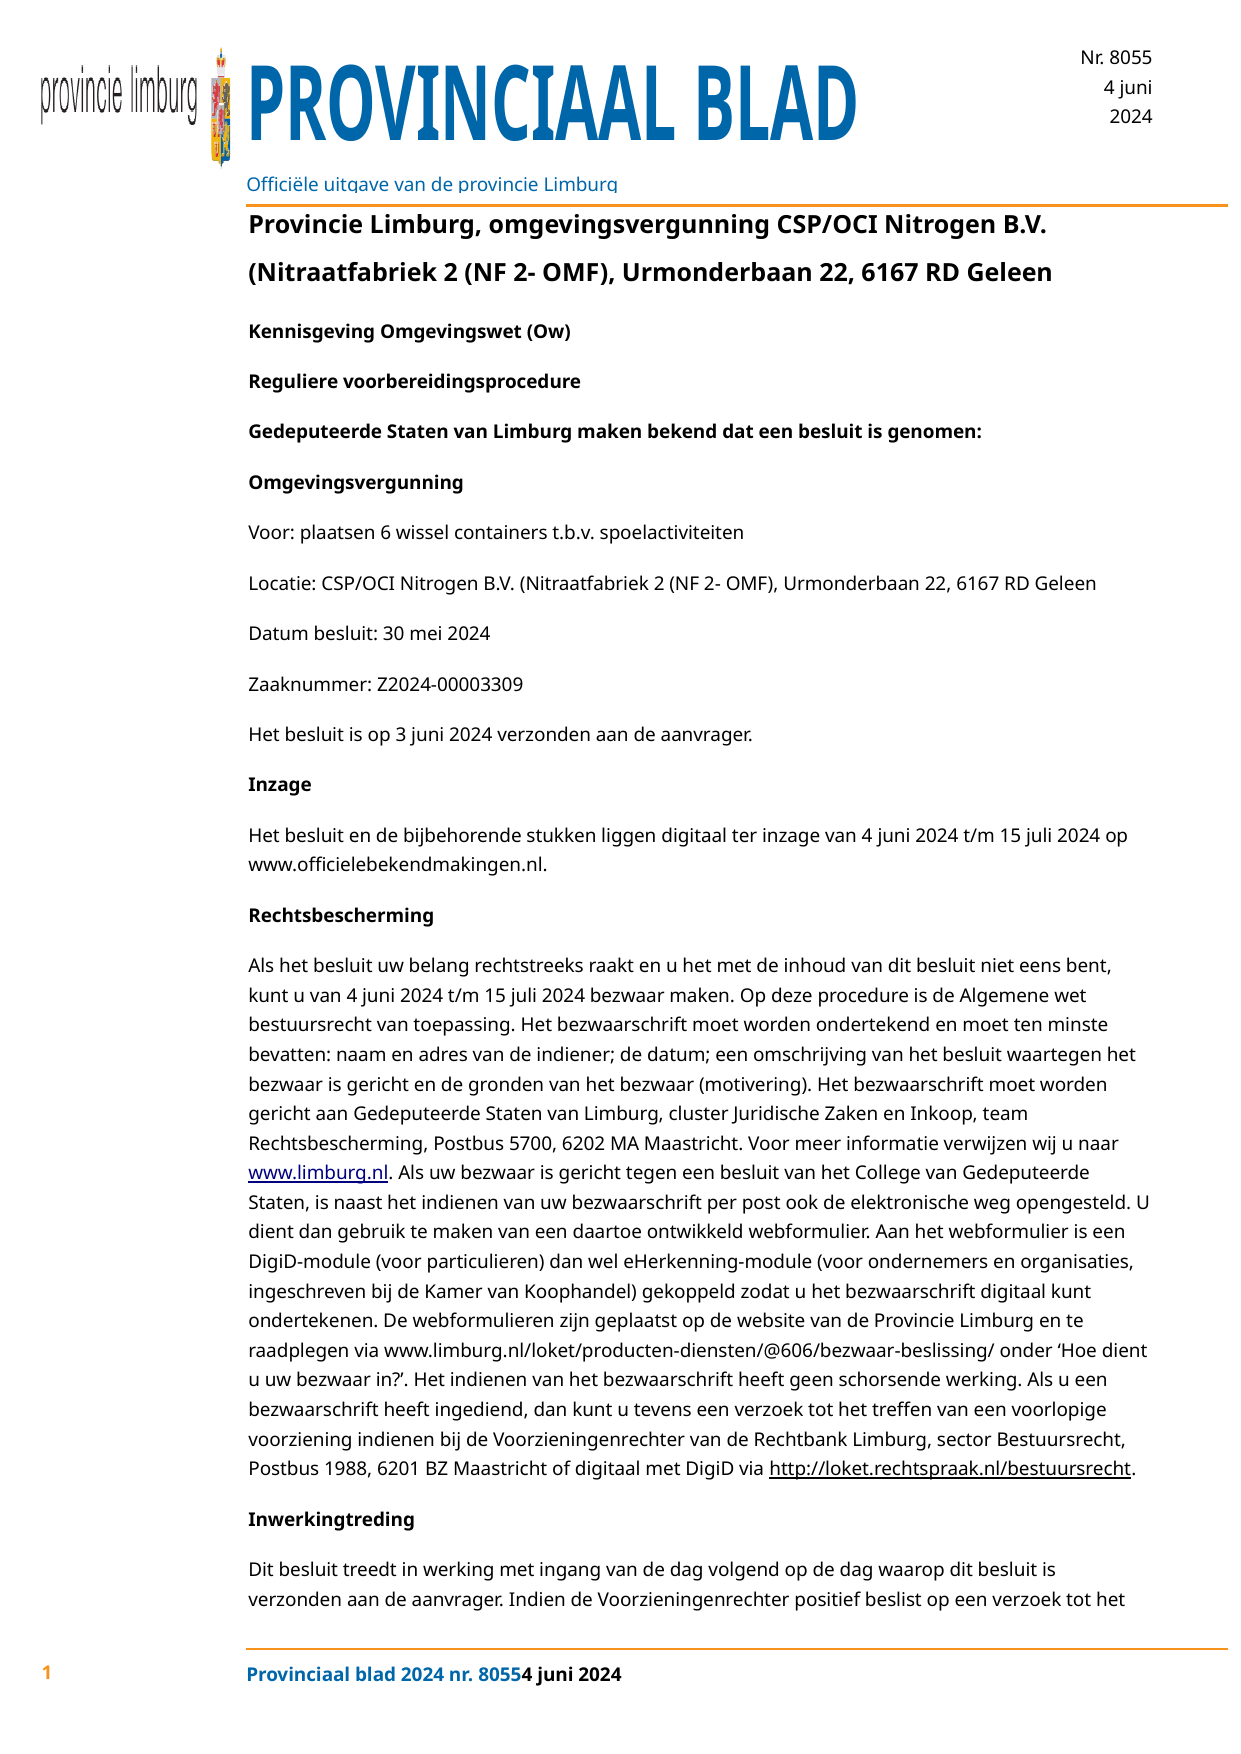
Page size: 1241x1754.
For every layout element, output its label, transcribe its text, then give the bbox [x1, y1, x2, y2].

picture [41, 47, 231, 172]
text Kennisgeving Omgevingswet (Ow) [248, 318, 1152, 344]
text Voor: plaatsen 6 wissel containers t.b.v. spoelactiviteiten [248, 519, 1152, 545]
text Inzage [248, 772, 1152, 797]
text Reguliere voorbereidingsprocedure [248, 368, 1152, 394]
text Het besluit en de bijbehorende stukken liggen digitaal ter inzage van 4 juni 2024 t/m 15 juli 2024 op www.officielebekendmakingen.nl. [248, 822, 1152, 877]
text Omgevingsvergunning [248, 469, 1152, 495]
text Zaaknummer: Z2024-00003309 [248, 671, 1152, 697]
text Als het besluit uw belang rechtstreeks raakt en u het met de inhoud van dit besluit niet eens bent, kunt u van 4 juni 2024 t/m 15 juli 2024 bezwaar maken. Op deze procedure is de Algemene wet bestuursrecht van toepassing. Het bezwaarschrift moet worden ondertekend en moet ten minste bevatten: naam en adres van de indiener; de datum; een omschrijving van het besluit waartegen het bezwaar is gericht en de gronden van het bezwaar (motivering). Het bezwaarschrift moet worden gericht aan Gedeputeerde Staten van Limburg, cluster Juridische Zaken en Inkoop, team Rechtsbescherming, Postbus 5700, 6202 MA Maastricht. Voor meer informatie verwijzen wij u naar www.limburg.nl. Als uw bezwaar is gericht tegen een besluit van het College van Gedeputeerde Staten, is naast het indienen van uw bezwaarschrift per post ook de elektronische weg opengesteld. U dient dan gebruik te maken van een daartoe ontwikkeld webformulier. Aan het webformulier is een DigiD-module (voor particulieren) dan wel eHerkenning-module (voor ondernemers en organisaties, ingeschreven bij de Kamer van Koophandel) gekoppeld zodat u het bezwaarschrift digitaal kunt ondertekenen. De webformulieren zijn geplaatst op de website van de Provincie Limburg en te raadplegen via www.limburg.nl/loket/producten-diensten/@606/bezwaar-beslissing/ onder ‘Hoe dient u uw bezwaar in?’. Het indienen van het bezwaarschrift heeft geen schorsende werking. Als u een bezwaarschrift heeft ingediend, dan kunt u tevens een verzoek tot het treffen van een voorlopige voorziening indienen bij de Voorzieningenrechter van de Rechtbank Limburg, sector Bestuursrecht, Postbus 1988, 6201 BZ Maastricht of digitaal met DigiD via http://loket.rechtspraak.nl/bestuursrecht. [248, 952, 1152, 1481]
text Provincie Limburg, omgevingsvergunning CSP/OCI Nitrogen B.V. (Nitraatfabriek 2 (NF 2- OMF), Urmonderbaan 22, 6167 RD Geleen [248, 207, 1152, 288]
text Het besluit is op 3 juni 2024 verzonden aan de aanvrager. [248, 721, 1152, 747]
text Inwerkingtreding [248, 1506, 1152, 1532]
text Dit besluit treedt in werking met ingang van de dag volgend op de dag waarop dit besluit is verzonden aan de aanvrager. Indien de Voorzieningenrechter positief beslist op een verzoek tot het [248, 1556, 1152, 1612]
text Datum besluit: 30 mei 2024 [248, 620, 1152, 646]
text Gedeputeerde Staten van Limburg maken bekend dat een besluit is genomen: [248, 419, 1152, 444]
text Locatie: CSP/OCI Nitrogen B.V. (Nitraatfabriek 2 (NF 2- OMF), Urmonderbaan 22, 6167 RD Geleen [248, 570, 1152, 596]
text Rechtsbescherming [248, 902, 1152, 928]
